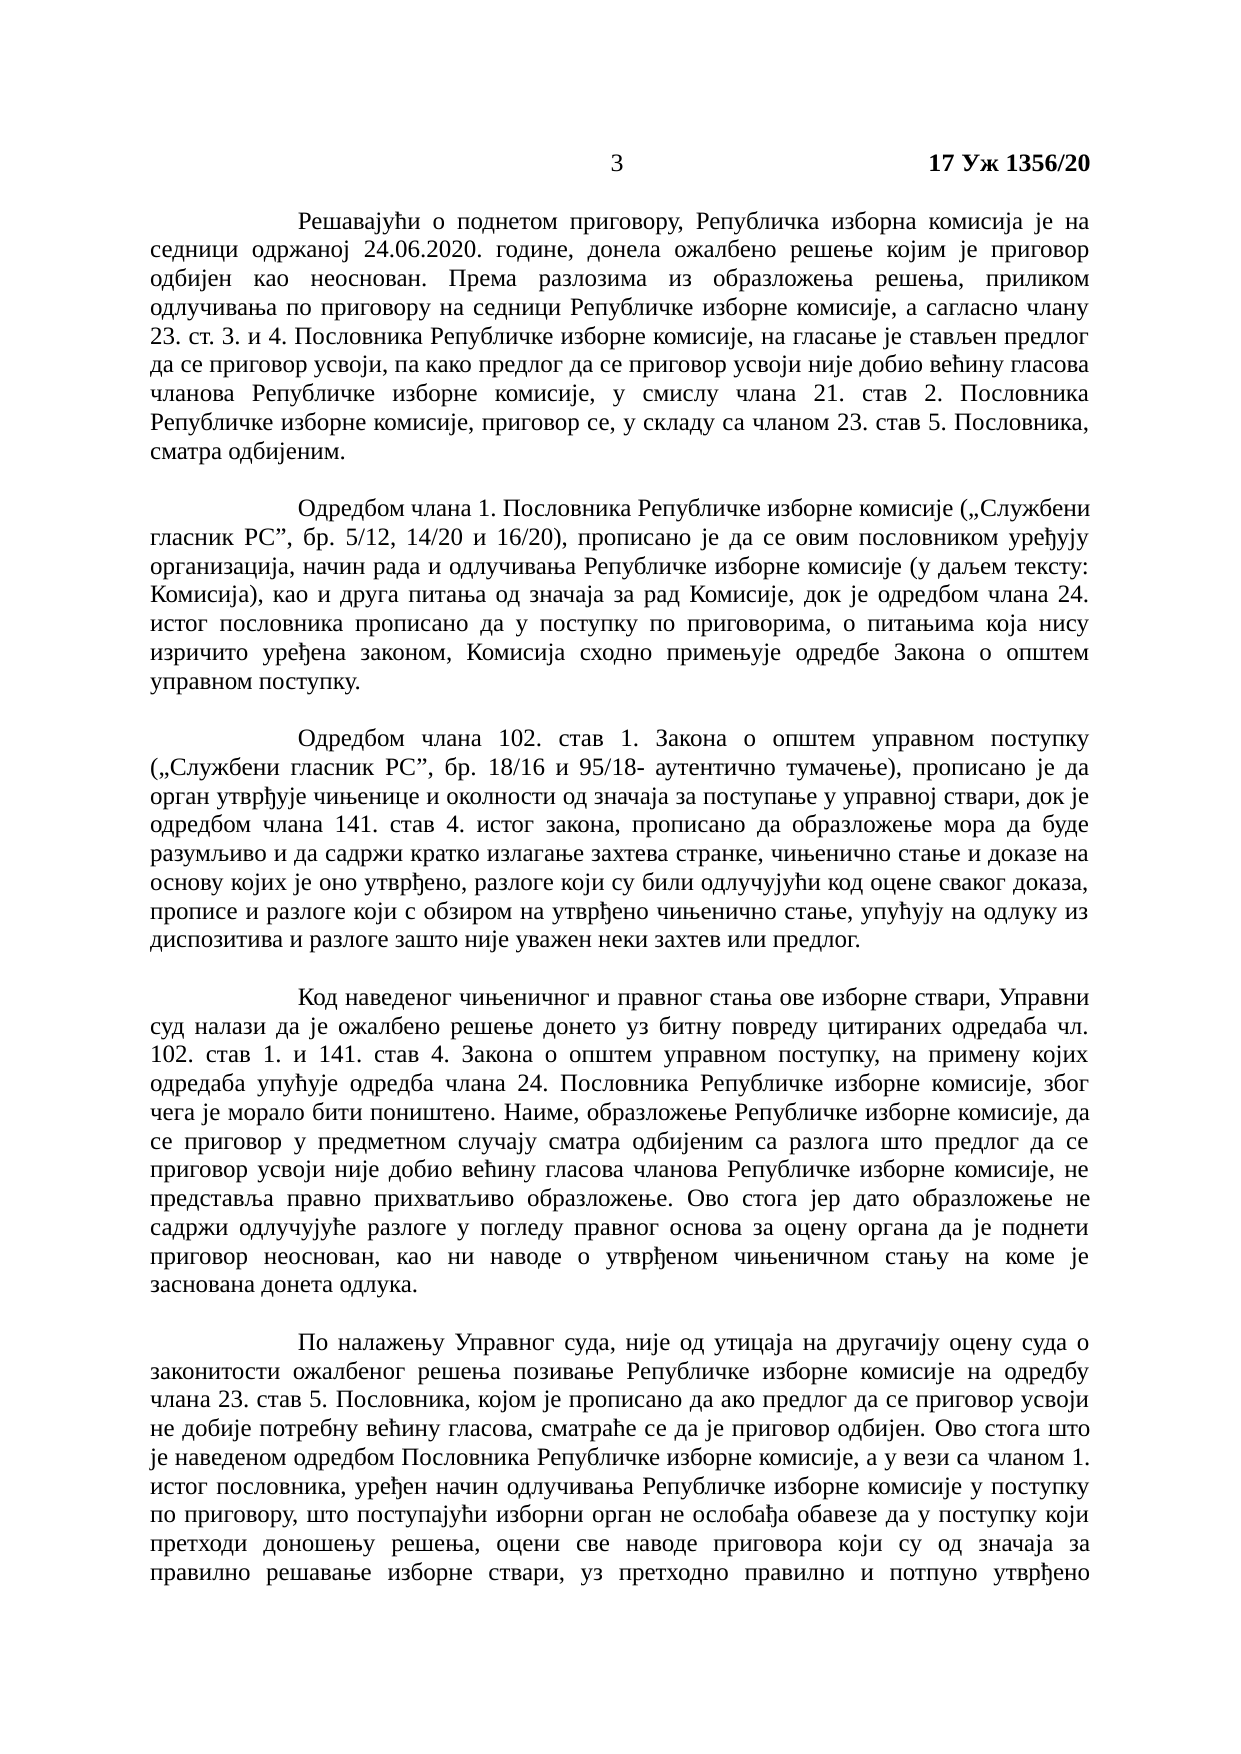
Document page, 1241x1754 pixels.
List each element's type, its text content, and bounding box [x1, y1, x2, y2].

text Одредбом члана 102. став 1. Закона о општем управном поступку („Службени гласник РС”, бр. 18/16 и 95/18- аутентично тумачење), прописано је да орган утврђује чињенице и околности од значаја за поступање у управној ствари, док је одредбом члана 141. став 4. истог закона, прописано да образложење мора да буде разумљиво и да садржи кратко излагање захтева странке, чињенично стање и доказе на основу којих је оно утврђено, разлоге који су били одлучујући код оцене сваког доказа, прописе и разлоге који с обзиром на утврђено чињенично стање, упућују на одлуку из диспозитива и разлоге зашто није уважен неки захтев или предлог. [150, 723, 1090, 953]
text Решавајући о поднетом приговору, Републичка изборна комисија је на седници одржаној 24.06.2020. године, донела ожалбено решење којим је приговор одбијен као неоснован. Према разлозима из образложења решења, приликом одлучивања по приговору на седници Републичке изборне комисије, а сагласно члану 23. ст. 3. и 4. Пословника Републичке изборне комисије, на гласање је стављен предлог да се приговор усвоји, па како предлог да се приговор усвоји није добио већину гласова чланова Републичке изборне комисије, у смислу члана 21. став 2. Пословника Републичке изборне комисије, приговор се, у складу са чланом 23. став 5. Пословника, сматра одбијеним. [150, 206, 1090, 464]
text Одредбом члана 1. Пословника Републичке изборне комисије („Службени гласник РС”, бр. 5/12, 14/20 и 16/20), прописано је да се овим пословником уређују организација, начин рада и одлучивања Републичке изборне комисије (у даљем тексту: Комисија), као и друга питања од значаја за рад Комисије, док је одредбом члана 24. истог пословника прописано да у поступку по приговорима, о питањима која нису изричито уређена законом, Комисија сходно примењује одредбе Закона о општем управном поступку. [150, 493, 1090, 694]
text Код наведеног чињеничног и правног стања ове изборне ствари, Управни суд налази да је ожалбено решење донето уз битну повреду цитираних одредаба чл. 102. став 1. и 141. став 4. Закона о општем управном поступку, на примену којих одредаба упућује одредба члана 24. Пословника Републичке изборне комисије, због чега је морало бити поништено. Наиме, образложење Републичке изборне комисије, да се приговор у предметном случају сматра одбијеним са разлога што предлог да се приговор усвоји није добио већину гласова чланова Републичке изборне комисије, не представља правно прихватљиво образложење. Ово стога јер дато образложење не садржи одлучујуће разлоге у погледу правног основа за оцену органа да је поднети приговор неоснован, као ни наводе о утврђеном чињеничном стању на коме је заснована донета одлука. [150, 982, 1090, 1298]
text По налажењу Управног суда, није од утицаја на другачију оцену суда о законитости ожалбеног решења позивање Републичке изборне комисије на одредбу члана 23. став 5. Пословника, којом је прописано да ако предлог да се приговор усвоји не добије потребну већину гласова, сматраће се да је приговор одбијен. Ово стога што је наведеном одредбом Пословника Републичке изборне комисије, а у вези са чланом 1. истог пословника, уређен начин одлучивања Републичке изборне комисије у поступку по приговору, што поступајући изборни орган не ослобађа обавезе да у поступку који претходи доношењу решења, оцени све наводе приговора који су од значаја за правилно решавање изборне ствари, уз претходно правилно и потпуно утврђено [150, 1327, 1090, 1586]
